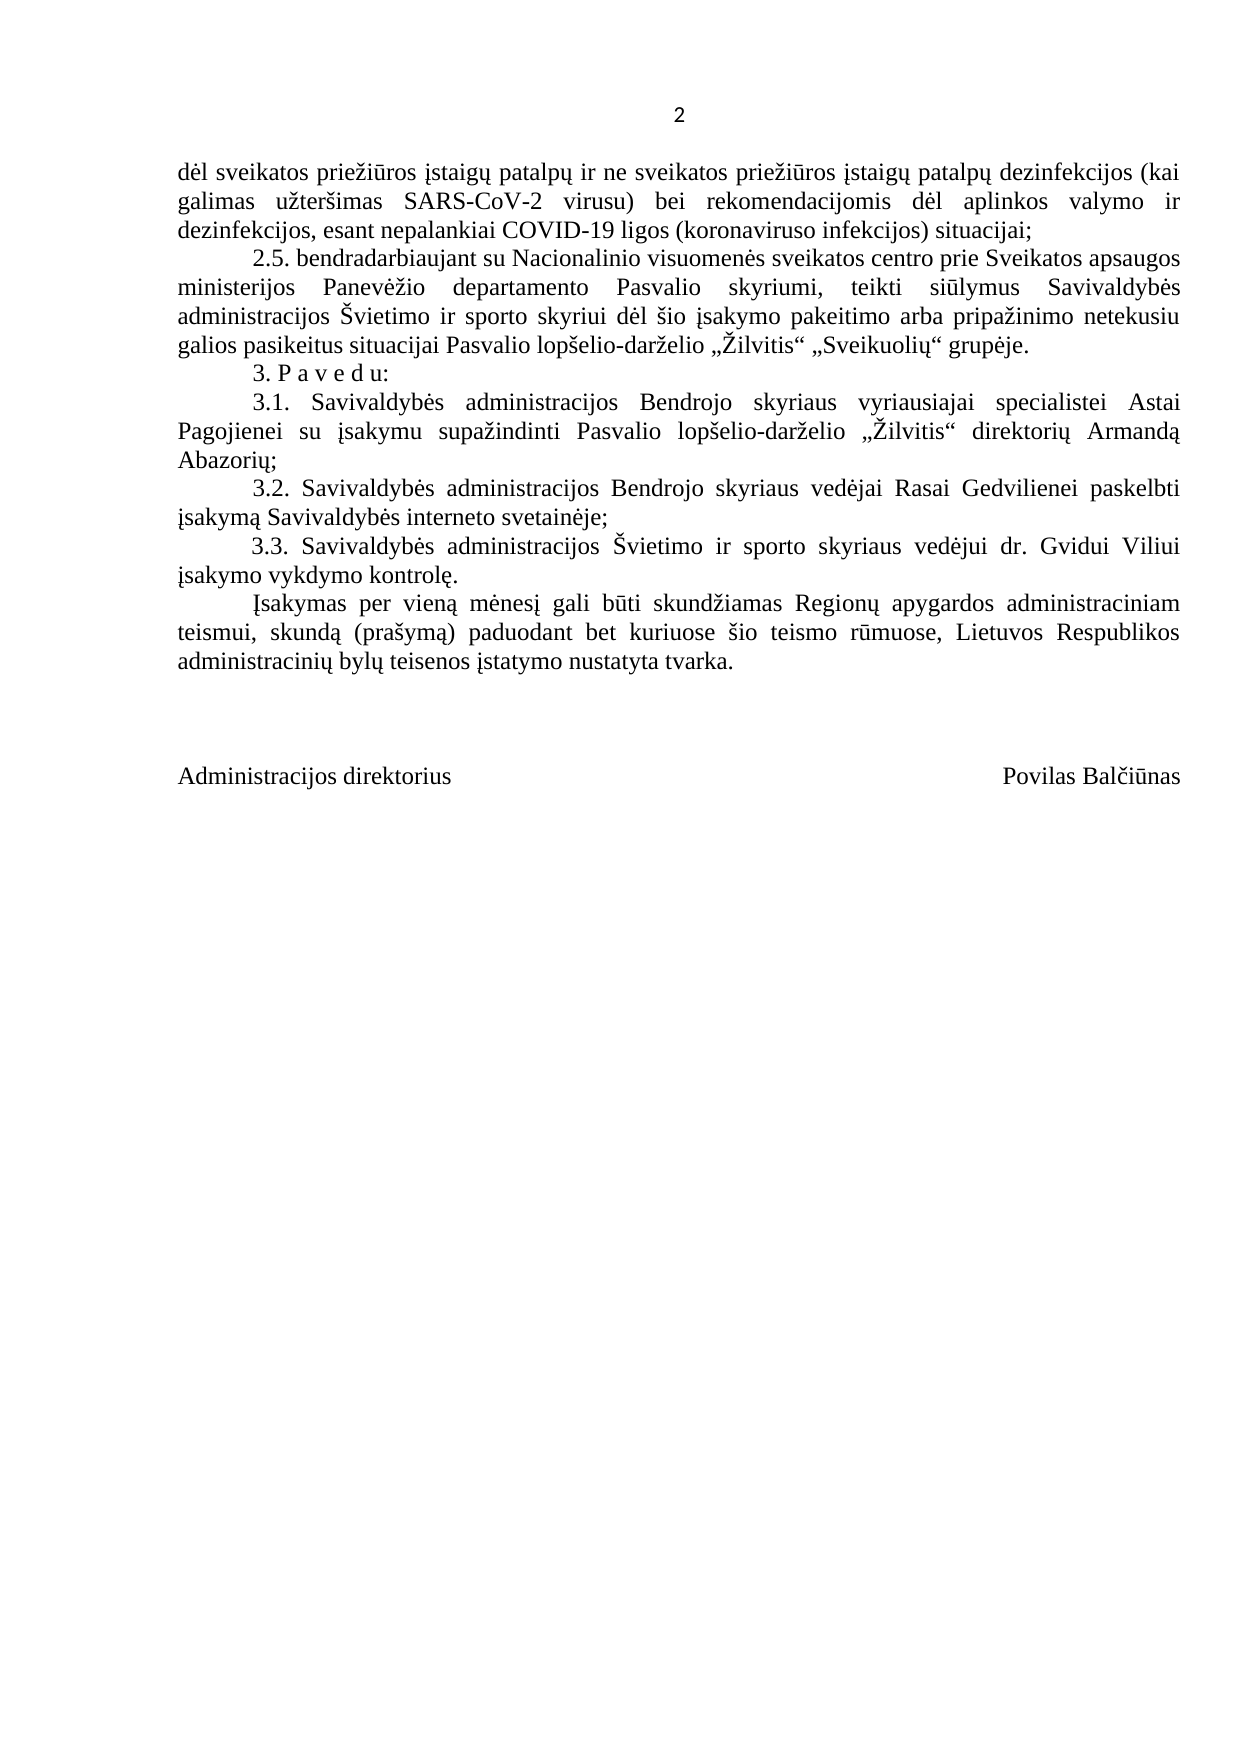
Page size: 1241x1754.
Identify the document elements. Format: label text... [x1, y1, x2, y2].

text 2.5. bendradarbiaujant su Nacionalinio visuomenės sveikatos centro prie Sveikatos apsaugos ministerijos Panevėžio departamento Pasvalio skyriumi, teikti siūlymus Savivaldybės administracijos Švietimo ir sporto skyriui dėl šio įsakymo pakeitimo arba pripažinimo netekusiu galios pasikeitus situacijai Pasvalio lopšelio-darželio „Žilvitis“ „Sveikuolių“ grupėje. [177, 243, 1181, 358]
text 3.1. Savivaldybės administracijos Bendrojo skyriaus vyriausiajai specialistei Astai Pagojienei su įsakymu supažindinti Pasvalio lopšelio-darželio „Žilvitis“ direktorių Armandą Abazorių; [177, 387, 1181, 473]
text 3. P a v e d u: [177, 358, 1181, 387]
text Įsakymas per vieną mėnesį gali būti skundžiamas Regionų apygardos administraciniam teismui, skundą (prašymą) paduodant bet kuriuose šio teismo rūmuose, Lietuvos Respublikos administracinių bylų teisenos įstatymo nustatyta tvarka. [177, 588, 1181, 675]
text dėl sveikatos priežiūros įstaigų patalpų ir ne sveikatos priežiūros įstaigų patalpų dezinfekcijos (kai galimas užteršimas SARS-CoV-2 virusu) bei rekomendacijomis dėl aplinkos valymo ir dezinfekcijos, esant nepalankiai COVID-19 ligos (koronaviruso infekcijos) situacijai; [177, 157, 1181, 243]
text 3.3. Savivaldybės administracijos Švietimo ir sporto skyriaus vedėjui dr. Gvidui Viliui įsakymo vykdymo kontrolę. [177, 531, 1181, 588]
text Administracijos direktorius Povilas Balčiūnas [177, 761, 1181, 790]
text 3.2. Savivaldybės administracijos Bendrojo skyriaus vedėjai Rasai Gedvilienei paskelbti įsakymą Savivaldybės interneto svetainėje; [177, 473, 1181, 531]
